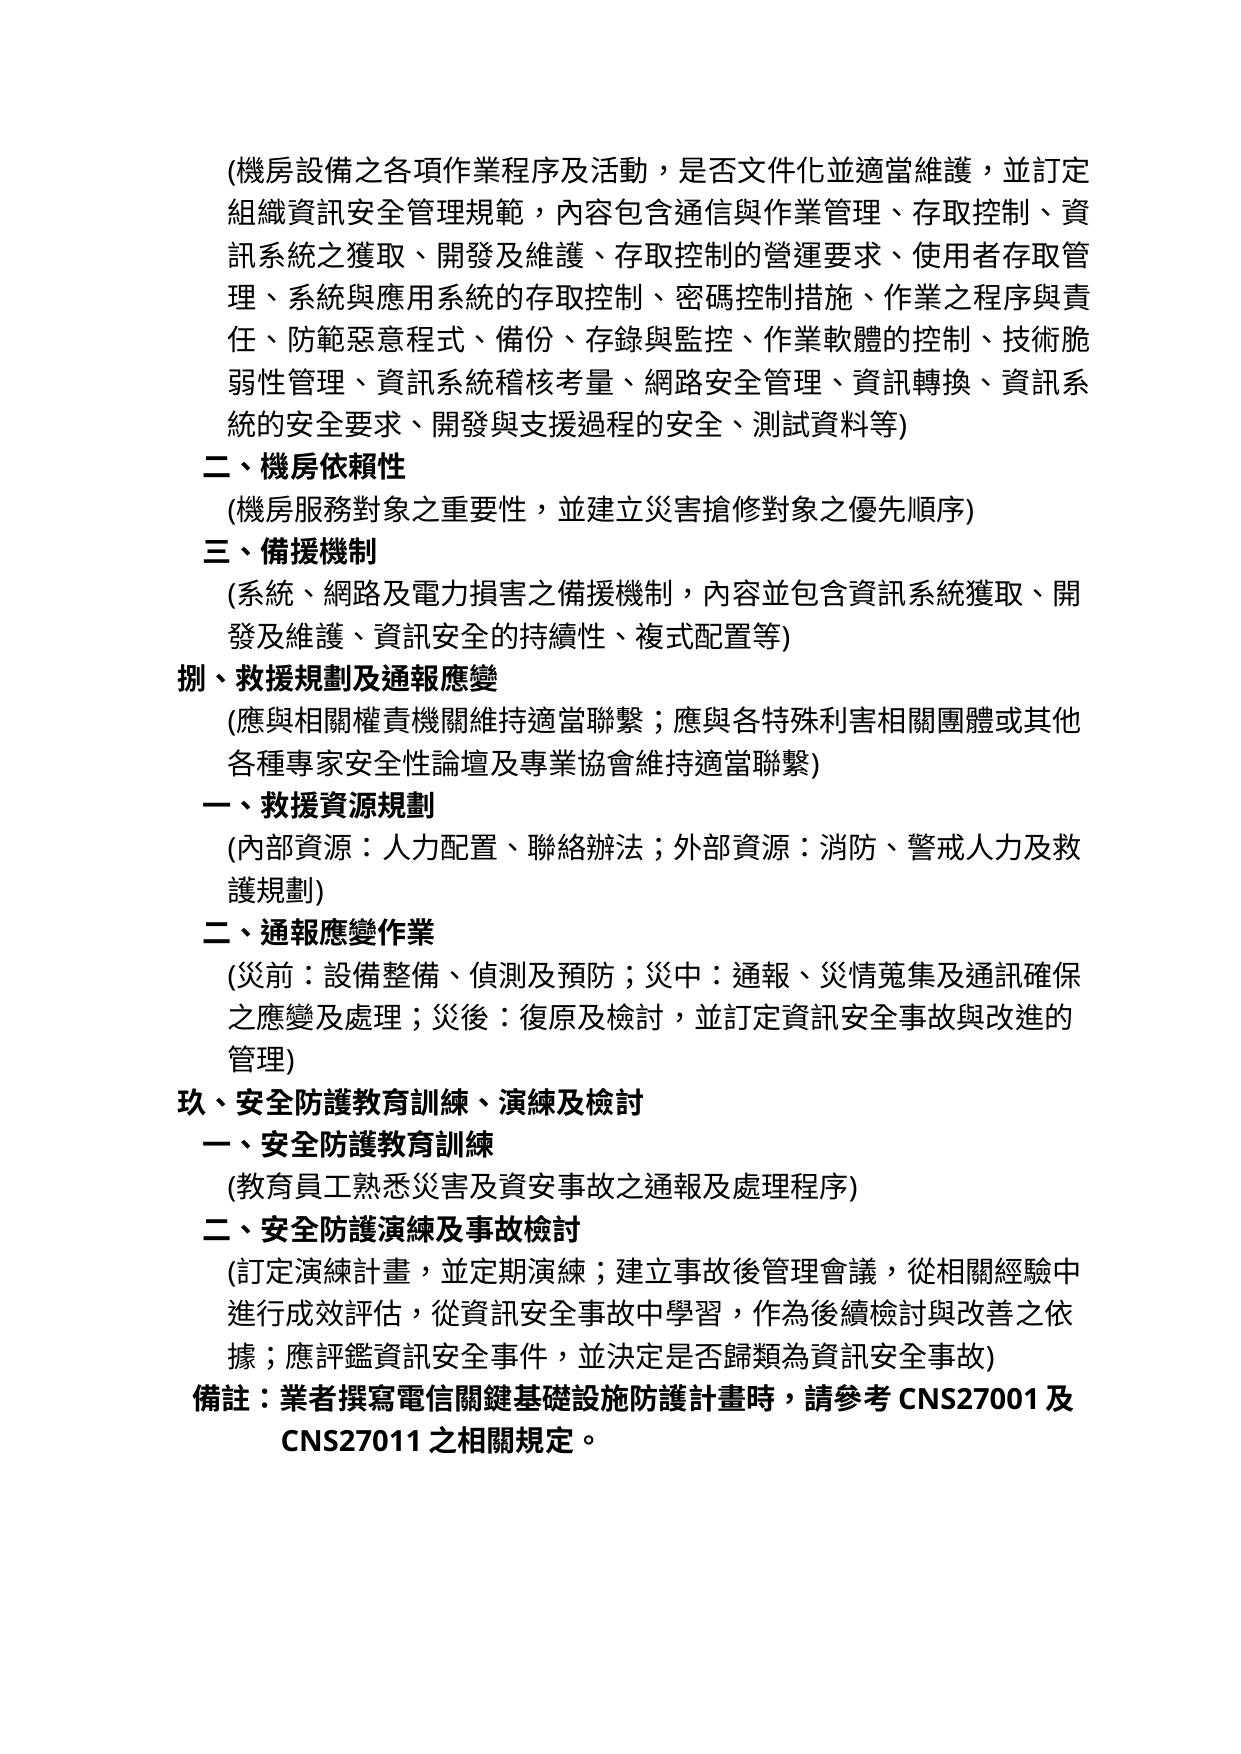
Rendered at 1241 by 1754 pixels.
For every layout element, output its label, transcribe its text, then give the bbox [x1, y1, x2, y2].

text 二、機房依賴性 [202, 444, 1092, 486]
text (應與相關權責機關維持適當聯繫；應與各特殊利害相關團體或其他各種專家安全性論壇及專業協會維持適當聯繫) [227, 698, 1092, 783]
text 捌、救援規劃及通報應變 [177, 656, 1092, 698]
text 玖、安全防護教育訓練、演練及檢討 [177, 1079, 1092, 1122]
text (機房設備之各項作業程序及活動，是否文件化並適當維護，並訂定組織資訊安全管理規範，內容包含通信與作業管理、存取控制、資訊系統之獲取、開發及維護、存取控制的營運要求、使用者存取管理、系統與應用系統的存取控制、密碼控制措施、作業之程序與責任、防範惡意程式、備份、存錄與監控、作業軟體的控制、技術脆弱性管理、資訊系統稽核考量、網路安全管理、資訊轉換、資訊系統的安全要求、開發與支援過程的安全、測試資料等) [227, 148, 1092, 444]
text 一、救援資源規劃 [202, 783, 1092, 825]
text 二、安全防護演練及事故檢討 [202, 1206, 1092, 1248]
text (內部資源：人力配置、聯絡辦法；外部資源：消防、警戒人力及救護規劃) [227, 825, 1092, 910]
text (教育員工熟悉災害及資安事故之通報及處理程序) [227, 1164, 1092, 1206]
text (訂定演練計畫，並定期演練；建立事故後管理會議，從相關經驗中進行成效評估，從資訊安全事故中學習，作為後續檢討與改善之依據；應評鑑資訊安全事件，並決定是否歸類為資訊安全事故) [227, 1248, 1092, 1376]
text 三、備援機制 [202, 529, 1092, 571]
text (機房服務對象之重要性，並建立災害搶修對象之優先順序) [227, 486, 1092, 529]
text 備註：業者撰寫電信關鍵基礎設施防護計畫時，請參考CNS27001及CNS27011之相關規定。 [192, 1376, 1092, 1460]
text 二、通報應變作業 [202, 910, 1092, 952]
text 一、安全防護教育訓練 [202, 1122, 1092, 1164]
text (系統、網路及電力損害之備援機制，內容並包含資訊系統獲取、開發及維護、資訊安全的持續性、複式配置等) [227, 571, 1092, 656]
text (災前：設備整備、偵測及預防；災中：通報、災情蒐集及通訊確保之應變及處理；災後：復原及檢討，並訂定資訊安全事故與改進的管理) [227, 952, 1092, 1079]
